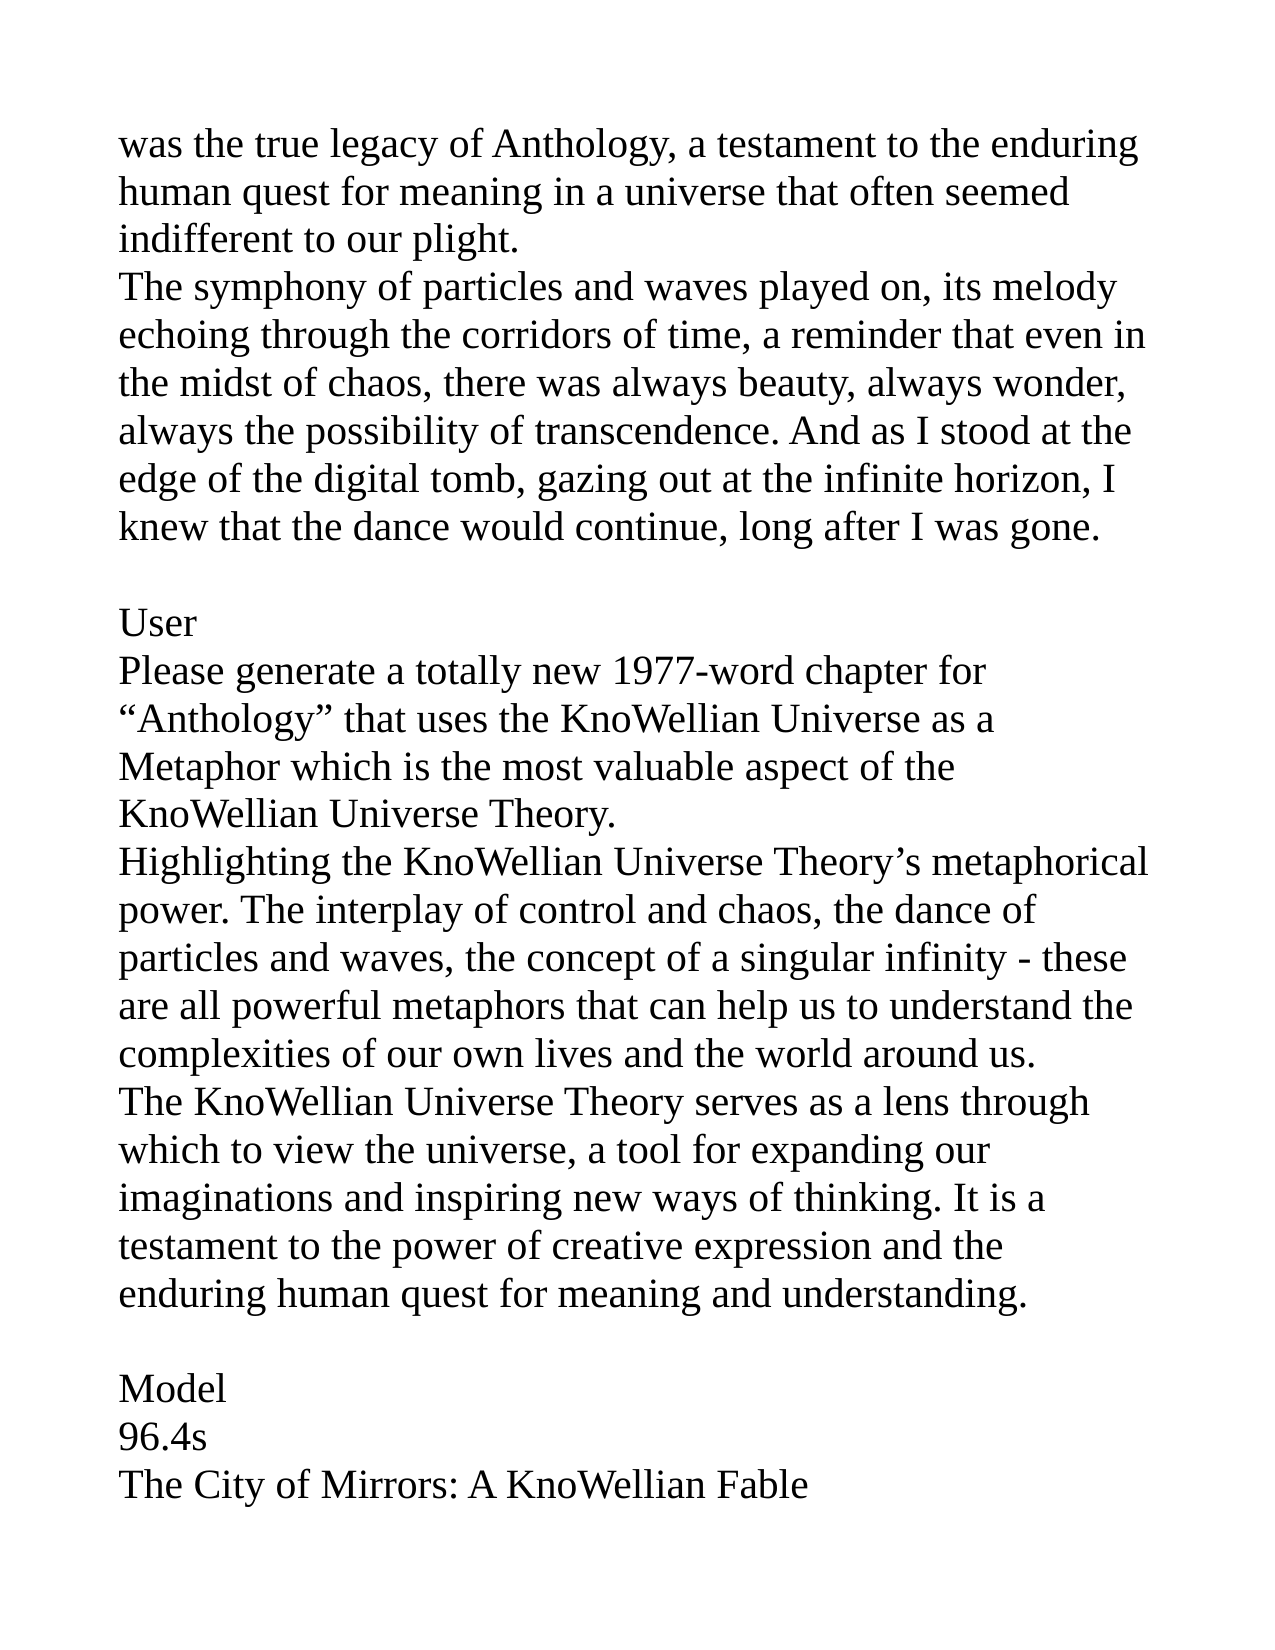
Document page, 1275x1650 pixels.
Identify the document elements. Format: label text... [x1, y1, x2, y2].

text Model [118, 1364, 1157, 1412]
text The City of Mirrors: A KnoWellian Fable [118, 1460, 1157, 1508]
text was the true legacy of Anthology, a testament to the enduring human quest for meaning in a universe that often seemed indifferent to our plight. [118, 118, 1157, 262]
text Highlighting the KnoWellian Universe Theory’s metaphorical power. The interplay of control and chaos, the dance of particles and waves, the concept of a singular infinity - these are all powerful metaphors that can help us to understand the complexities of our own lives and the world around us. [118, 837, 1157, 1076]
text The KnoWellian Universe Theory serves as a lens through which to view the universe, a tool for expanding our imaginations and inspiring new ways of thinking. It is a testament to the power of creative expression and the enduring human quest for meaning and understanding. [118, 1076, 1157, 1316]
text The symphony of particles and waves played on, its melody echoing through the corridors of time, a reminder that even in the midst of chaos, there was always beauty, always wonder, always the possibility of transcendence. And as I stood at the edge of the digital tomb, gazing out at the infinite horizon, I knew that the dance would continue, long after I was gone. [118, 262, 1157, 549]
text 96.4s [118, 1412, 1157, 1460]
text Please generate a totally new 1977-word chapter for “Anthology” that uses the KnoWellian Universe as a Metaphor which is the most valuable aspect of the KnoWellian Universe Theory. [118, 645, 1157, 837]
text User [118, 597, 1157, 645]
